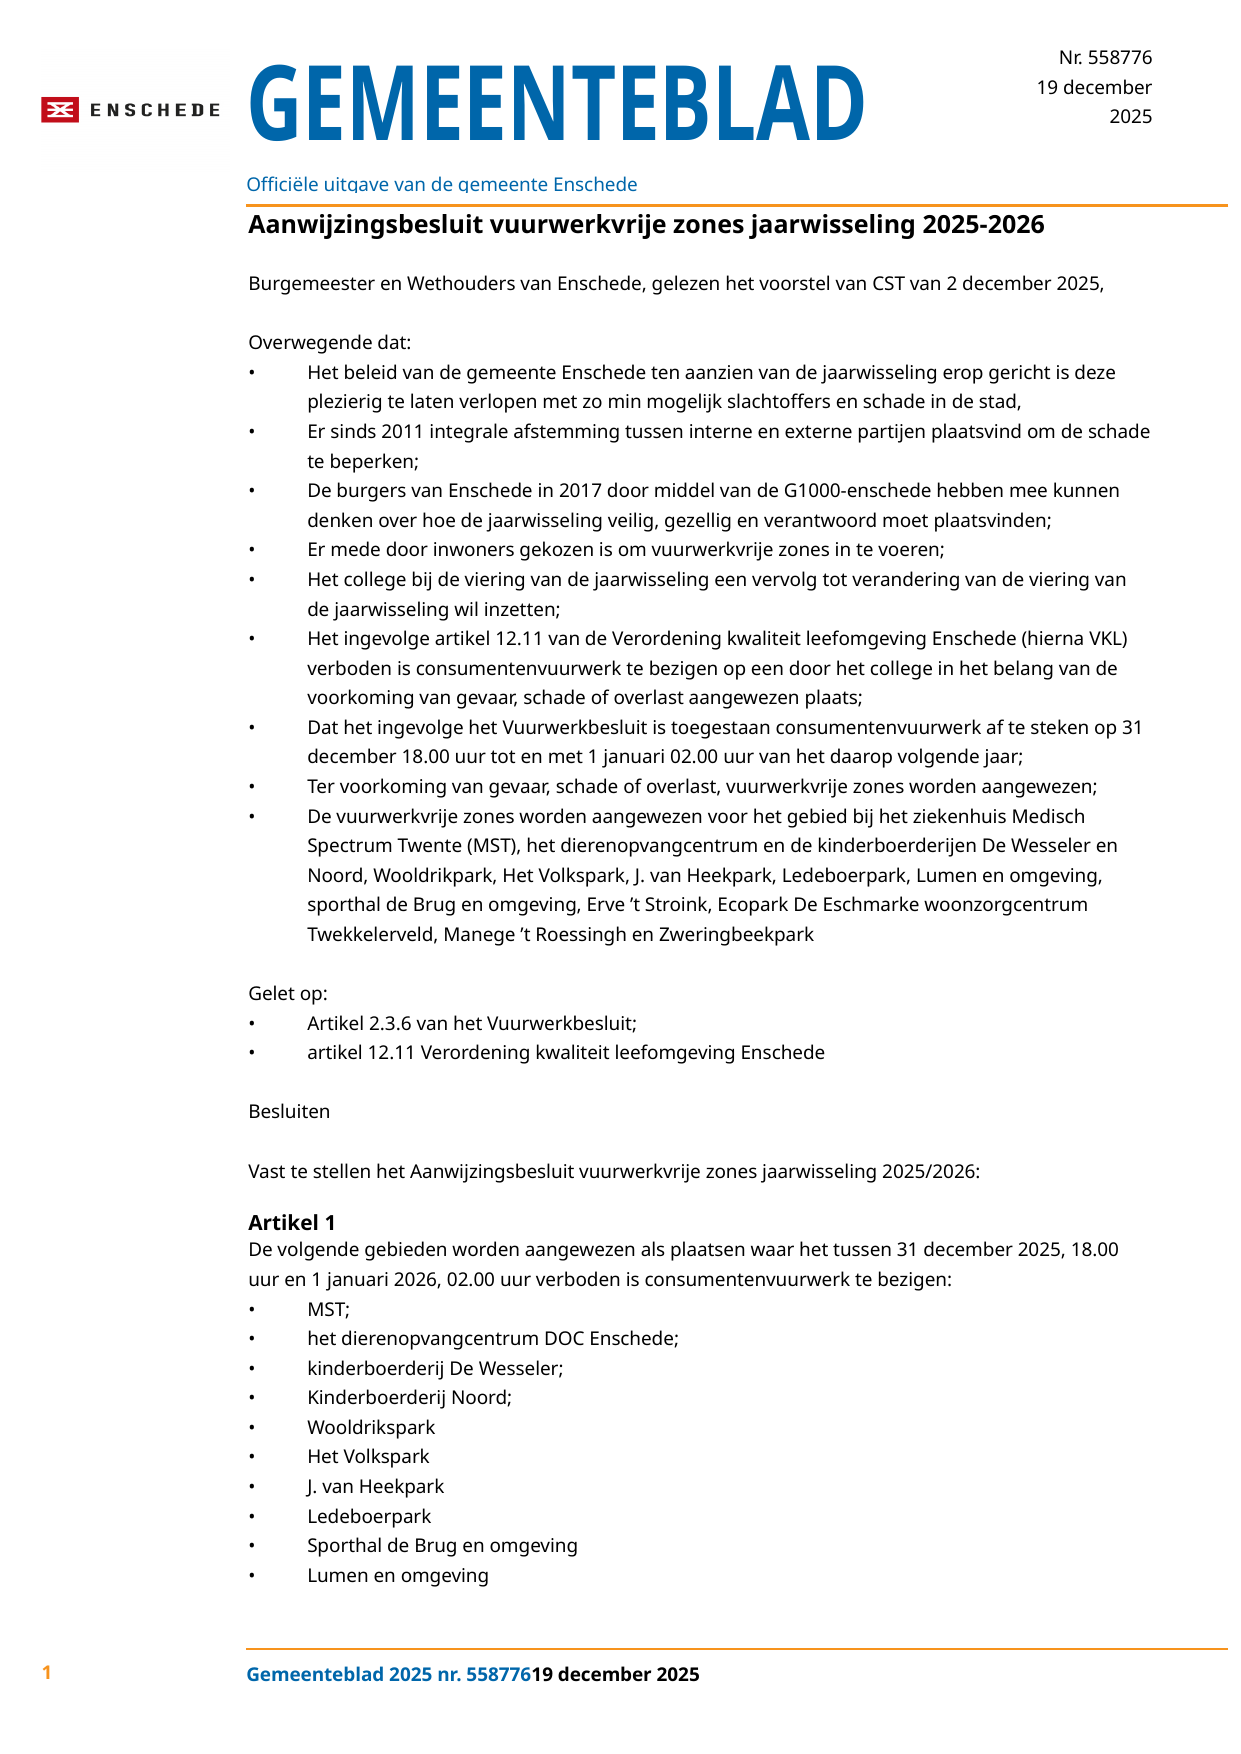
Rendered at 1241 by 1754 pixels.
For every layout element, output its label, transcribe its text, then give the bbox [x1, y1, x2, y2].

list Het ingevolge artikel 12.11 van de Verordening kwaliteit leefomgeving Enschede (hierna VKL) verboden is consumentenvuurwerk te bezigen op een door het college in het belang van de voorkoming van gevaar, schade of overlast aangewezen plaats; [248, 625, 1152, 710]
list Dat het ingevolge het Vuurwerkbesluit is toegestaan consumentenvuurwerk af te steken op 31 december 18.00 uur tot en met 1 januari 02.00 uur van het daarop volgende jaar; [248, 714, 1152, 769]
list J. van Heekpark [248, 1473, 1152, 1499]
list Ledeboerpark [248, 1503, 1152, 1529]
text Besluiten [248, 1099, 1152, 1124]
list Ter voorkoming van gevaar, schade of overlast, vuurwerkvrije zones worden aangewezen; [248, 773, 1152, 799]
picture [41, 47, 231, 172]
list Artikel 2.3.6 van het Vuurwerkbesluit; [248, 1010, 1152, 1036]
list Het beleid van de gemeente Enschede ten aanzien van de jaarwisseling erop gericht is deze plezierig te laten verlopen met zo min mogelijk slachtoffers en schade in de stad, [248, 359, 1152, 414]
list De vuurwerkvrije zones worden aangewezen voor het gebied bij het ziekenhuis Medisch Spectrum Twente (MST), het dierenopvangcentrum en de kinderboerderijen De Wesseler en Noord, Wooldrikpark, Het Volkspark, J. van Heekpark, Ledeboerpark, Lumen en omgeving, sporthal de Brug en omgeving, Erve ’t Stroink, Ecopark De Eschmarke woonzorgcentrum Twekkelerveld, Manege ’t Roessingh en Zweringbeekpark [248, 803, 1152, 947]
text Aanwijzingsbesluit vuurwerkvrije zones jaarwisseling 2025-2026 [248, 207, 1152, 241]
list Er sinds 2011 integrale afstemming tussen interne en externe partijen plaatsvind om de schade te beperken; [248, 418, 1152, 473]
text Gelet op: [248, 980, 1152, 1006]
list het dierenopvangcentrum DOC Enschede; [248, 1325, 1152, 1351]
list Kinderboerderij Noord; [248, 1384, 1152, 1410]
text Artikel 1 [248, 1208, 1152, 1237]
list kinderboerderij De Wesseler; [248, 1355, 1152, 1381]
list Wooldrikspark [248, 1414, 1152, 1440]
list Het Volkspark [248, 1444, 1152, 1469]
list Sporthal de Brug en omgeving [248, 1532, 1152, 1558]
list artikel 12.11 Verordening kwaliteit leefomgeving Enschede [248, 1039, 1152, 1065]
list Er mede door inwoners gekozen is om vuurwerkvrije zones in te voeren; [248, 537, 1152, 562]
list Lumen en omgeving [248, 1562, 1152, 1588]
list De burgers van Enschede in 2017 door middel van de G1000-enschede hebben mee kunnen denken over hoe de jaarwisseling veilig, gezellig en verantwoord moet plaatsvinden; [248, 477, 1152, 533]
text De volgende gebieden worden aangewezen als plaatsen waar het tussen 31 december 2025, 18.00 uur en 1 januari 2026, 02.00 uur verboden is consumentenvuurwerk te bezigen: [248, 1237, 1152, 1292]
text Overwegende dat: [248, 329, 1152, 355]
text Vast te stellen het Aanwijzingsbesluit vuurwerkvrije zones jaarwisseling 2025/2026: [248, 1158, 1152, 1183]
text Burgemeester en Wethouders van Enschede, gelezen het voorstel van CST van 2 december 2025, [248, 270, 1152, 296]
list Het college bij de viering van de jaarwisseling een vervolg tot verandering van de viering van de jaarwisseling wil inzetten; [248, 566, 1152, 621]
list MST; [248, 1296, 1152, 1322]
